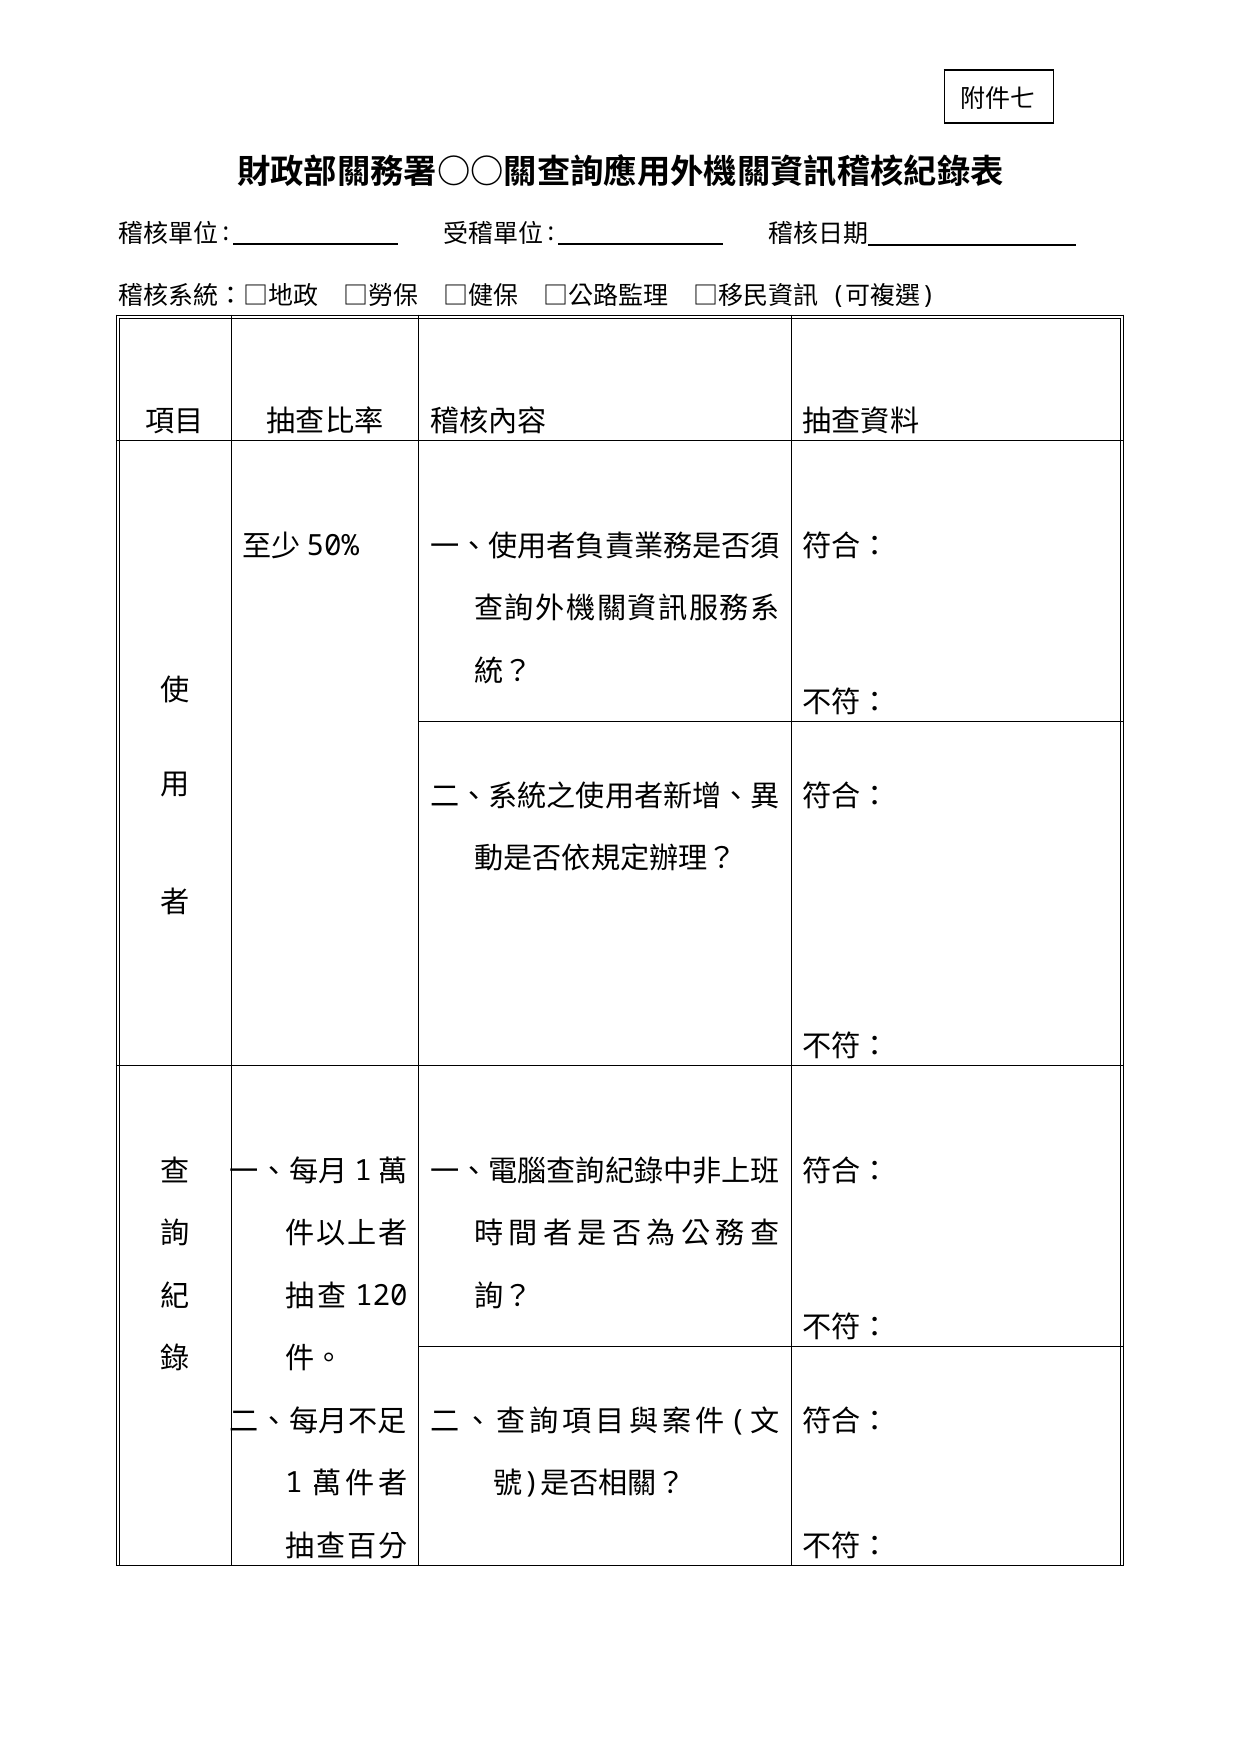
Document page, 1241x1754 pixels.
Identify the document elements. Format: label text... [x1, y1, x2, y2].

table_cell 使 用 者 [120, 441, 231, 1064]
table_header 抽查資料 [792, 319, 1120, 439]
text [945, 71, 1053, 122]
table_cell 符合： 不符： [792, 441, 1120, 721]
table_cell 符合： 不符： [792, 1066, 1120, 1346]
text 附件七 [960, 78, 1037, 114]
table_cell 符合： 不符： [792, 1347, 1120, 1564]
table_cell 查 詢 紀 錄 [120, 1066, 231, 1564]
table_cell 二、系統之使用者新增、異動是否依規定辦理？ [419, 722, 791, 1064]
table_cell 二、查詢項目與案件(文號)是否相關？ [419, 1347, 791, 1564]
text 稽核單位: 受稽單位: 稽核日期 ­­­­­ ­­ [118, 189, 1122, 252]
text 稽核系統：□地政 □勞保 □健保 □公路監理 □移民資訊 (可複選) [118, 252, 1122, 314]
table_header 抽查比率 [232, 319, 418, 439]
table_header 項目 [120, 319, 231, 439]
table_cell 至少50% [232, 441, 418, 1064]
text 財政部關務署○○關查詢應用外機關資訊稽核紀錄表 [118, 127, 1122, 189]
table_cell 符合： 不符： [792, 722, 1120, 1064]
table_header 稽核內容 [419, 319, 791, 439]
table_cell 一、使用者負責業務是否須查詢外機關資訊服務系統？ [419, 441, 791, 721]
table_cell 一、電腦查詢紀錄中非上班時間者是否為公務查詢？ [419, 1066, 791, 1346]
table_cell 一、每月1萬 件以上者抽查120件。 二、每月不足1萬件者抽查百分 [232, 1066, 418, 1564]
